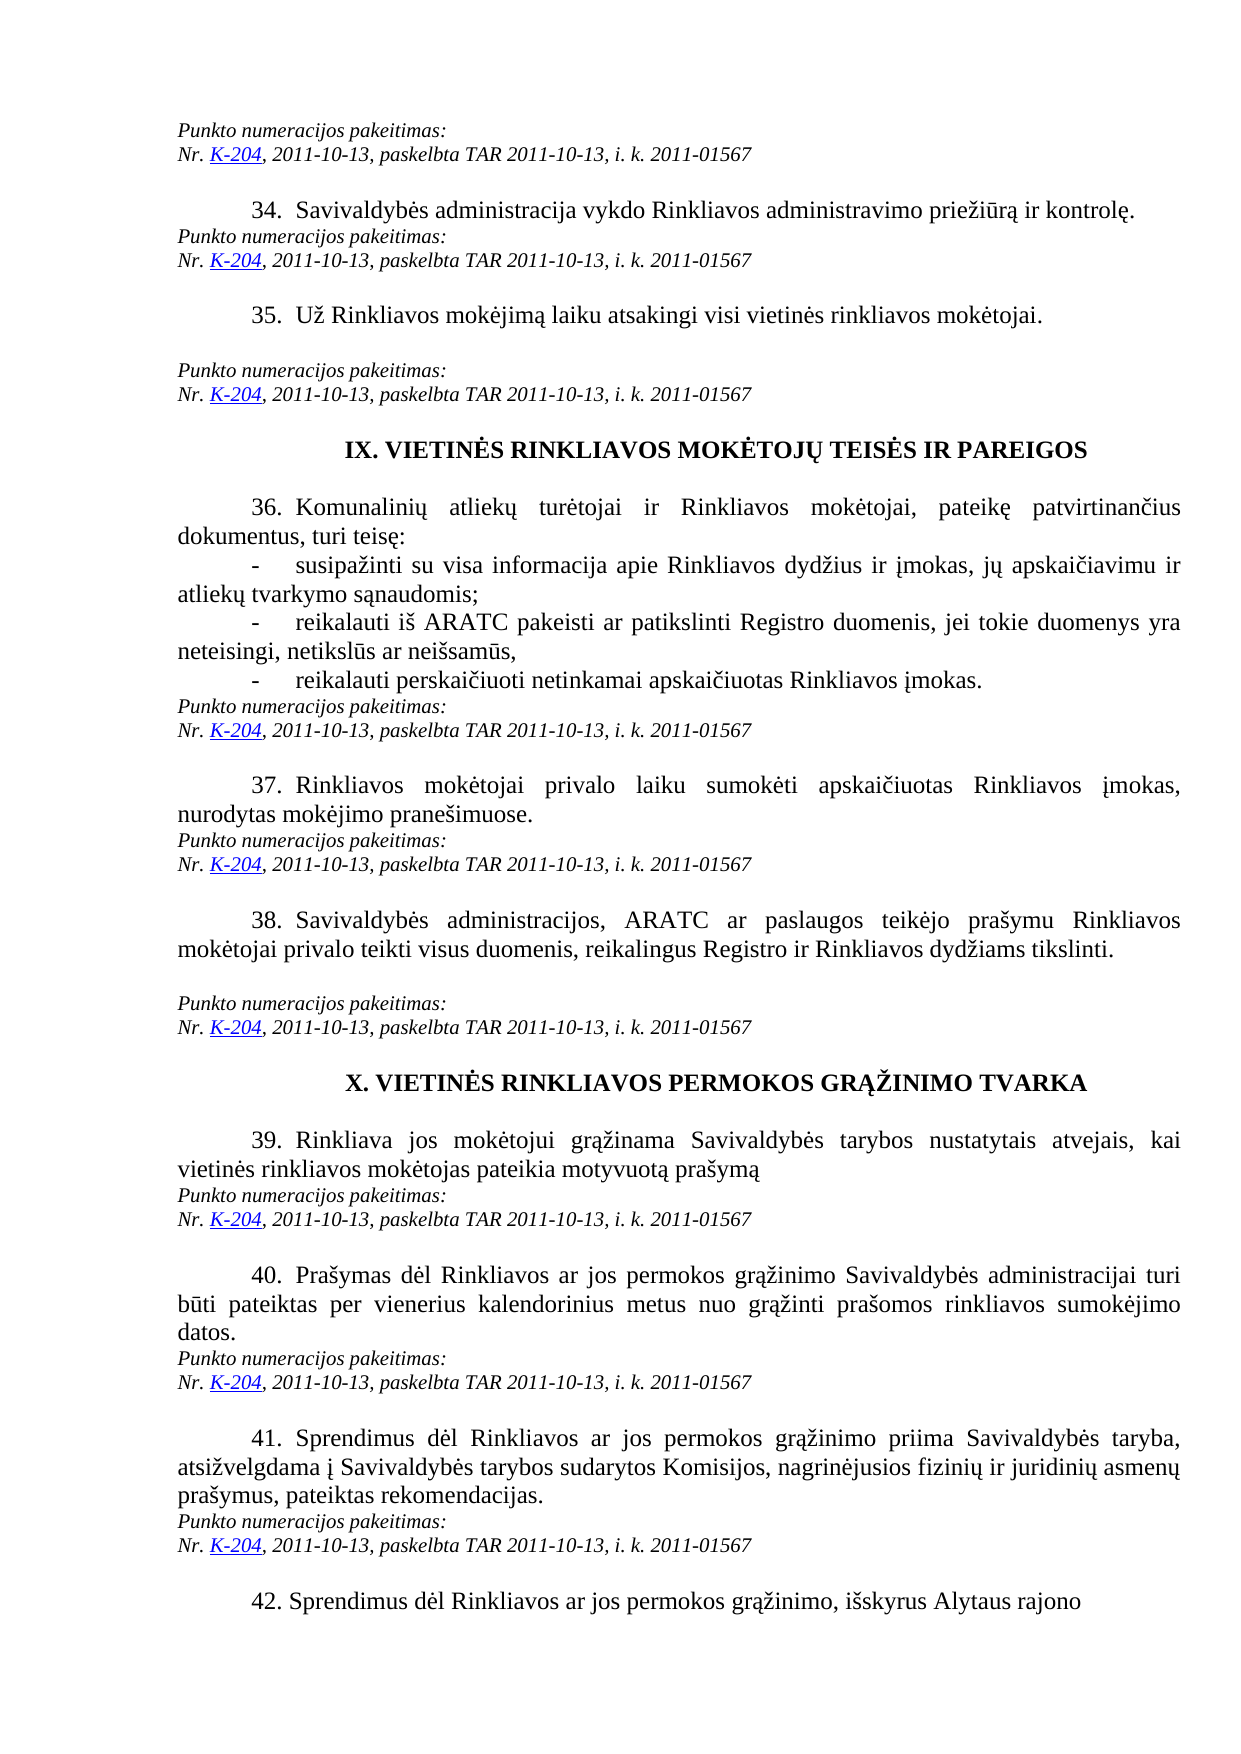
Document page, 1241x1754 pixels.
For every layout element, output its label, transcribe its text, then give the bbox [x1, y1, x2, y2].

text 35. Už Rinkliavos mokėjimą laiku atsakingi visi vietinės rinkliavos mokėtojai. [177, 301, 1181, 329]
text Nr. K-204, 2011-10-13, paskelbta TAR 2011-10-13, i. k. 2011-01567 [177, 718, 1181, 742]
text - susipažinti su visa informacija apie Rinkliavos dydžius ir įmokas, jų apskaičiavimu ir atliekų tvarkymo sąnaudomis; [177, 550, 1181, 607]
text 38. Savivaldybės administracijos, ARATC ar paslaugos teikėjo prašymu Rinkliavos mokėtojai privalo teikti visus duomenis, reikalingus Registro ir Rinkliavos dydžiams tikslinti. [177, 905, 1181, 962]
text Nr. K-204, 2011-10-13, paskelbta TAR 2011-10-13, i. k. 2011-01567 [177, 248, 1181, 272]
text X. VIETINĖS RINKLIAVOS PERMOKOS GRĄŽINIMO TVARKA [251, 1068, 1181, 1097]
text Punkto numeracijos pakeitimas: [177, 694, 1181, 718]
text 40. Prašymas dėl Rinkliavos ar jos permokos grąžinimo Savivaldybės administracijai turi būti pateiktas per vienerius kalendorinius metus nuo grąžinti prašomos rinkliavos sumokėjimo datos. [177, 1260, 1181, 1346]
text Punkto numeracijos pakeitimas: [177, 358, 1181, 382]
text - reikalauti perskaičiuoti netinkamai apskaičiuotas Rinkliavos įmokas. [177, 665, 1181, 694]
text 36. Komunalinių atliekų turėtojai ir Rinkliavos mokėtojai, pateikę patvirtinančius dokumentus, turi teisę: [177, 492, 1181, 550]
text Punkto numeracijos pakeitimas: [177, 1509, 1181, 1533]
text Punkto numeracijos pakeitimas: [177, 991, 1181, 1015]
text - reikalauti iš ARATC pakeisti ar patikslinti Registro duomenis, jei tokie duomenys yra neteisingi, netikslūs ar neišsamūs, [177, 607, 1181, 665]
text Nr. K-204, 2011-10-13, paskelbta TAR 2011-10-13, i. k. 2011-01567 [177, 382, 1181, 406]
text Punkto numeracijos pakeitimas: [177, 118, 1181, 142]
text Punkto numeracijos pakeitimas: [177, 224, 1181, 248]
text IX. VIETINĖS RINKLIAVOS MOKĖTOJŲ TEISĖS IR PAREIGOS [251, 435, 1181, 464]
text 37. Rinkliavos mokėtojai privalo laiku sumokėti apskaičiuotas Rinkliavos įmokas, nurodytas mokėjimo pranešimuose. [177, 771, 1181, 828]
text 42. Sprendimus dėl Rinkliavos ar jos permokos grąžinimo, išskyrus Alytaus rajono [177, 1586, 1181, 1615]
text Nr. K-204, 2011-10-13, paskelbta TAR 2011-10-13, i. k. 2011-01567 [177, 852, 1181, 876]
text Punkto numeracijos pakeitimas: [177, 1183, 1181, 1207]
text Punkto numeracijos pakeitimas: [177, 1346, 1181, 1370]
text 39. Rinkliava jos mokėtojui grąžinama Savivaldybės tarybos nustatytais atvejais, kai vietinės rinkliavos mokėtojas pateikia motyvuotą prašymą [177, 1126, 1181, 1183]
text 34. Savivaldybės administracija vykdo Rinkliavos administravimo priežiūrą ir kontrolę. [177, 195, 1181, 224]
text 41. Sprendimus dėl Rinkliavos ar jos permokos grąžinimo priima Savivaldybės taryba, atsižvelgdama į Savivaldybės tarybos sudarytos Komisijos, nagrinėjusios fizinių ir juridinių asmenų prašymus, pateiktas rekomendacijas. [177, 1423, 1181, 1509]
text Nr. K-204, 2011-10-13, paskelbta TAR 2011-10-13, i. k. 2011-01567 [177, 142, 1181, 166]
text Nr. K-204, 2011-10-13, paskelbta TAR 2011-10-13, i. k. 2011-01567 [177, 1533, 1181, 1557]
text Nr. K-204, 2011-10-13, paskelbta TAR 2011-10-13, i. k. 2011-01567 [177, 1207, 1181, 1231]
text Punkto numeracijos pakeitimas: [177, 828, 1181, 852]
text Nr. K-204, 2011-10-13, paskelbta TAR 2011-10-13, i. k. 2011-01567 [177, 1370, 1181, 1394]
text Nr. K-204, 2011-10-13, paskelbta TAR 2011-10-13, i. k. 2011-01567 [177, 1015, 1181, 1039]
